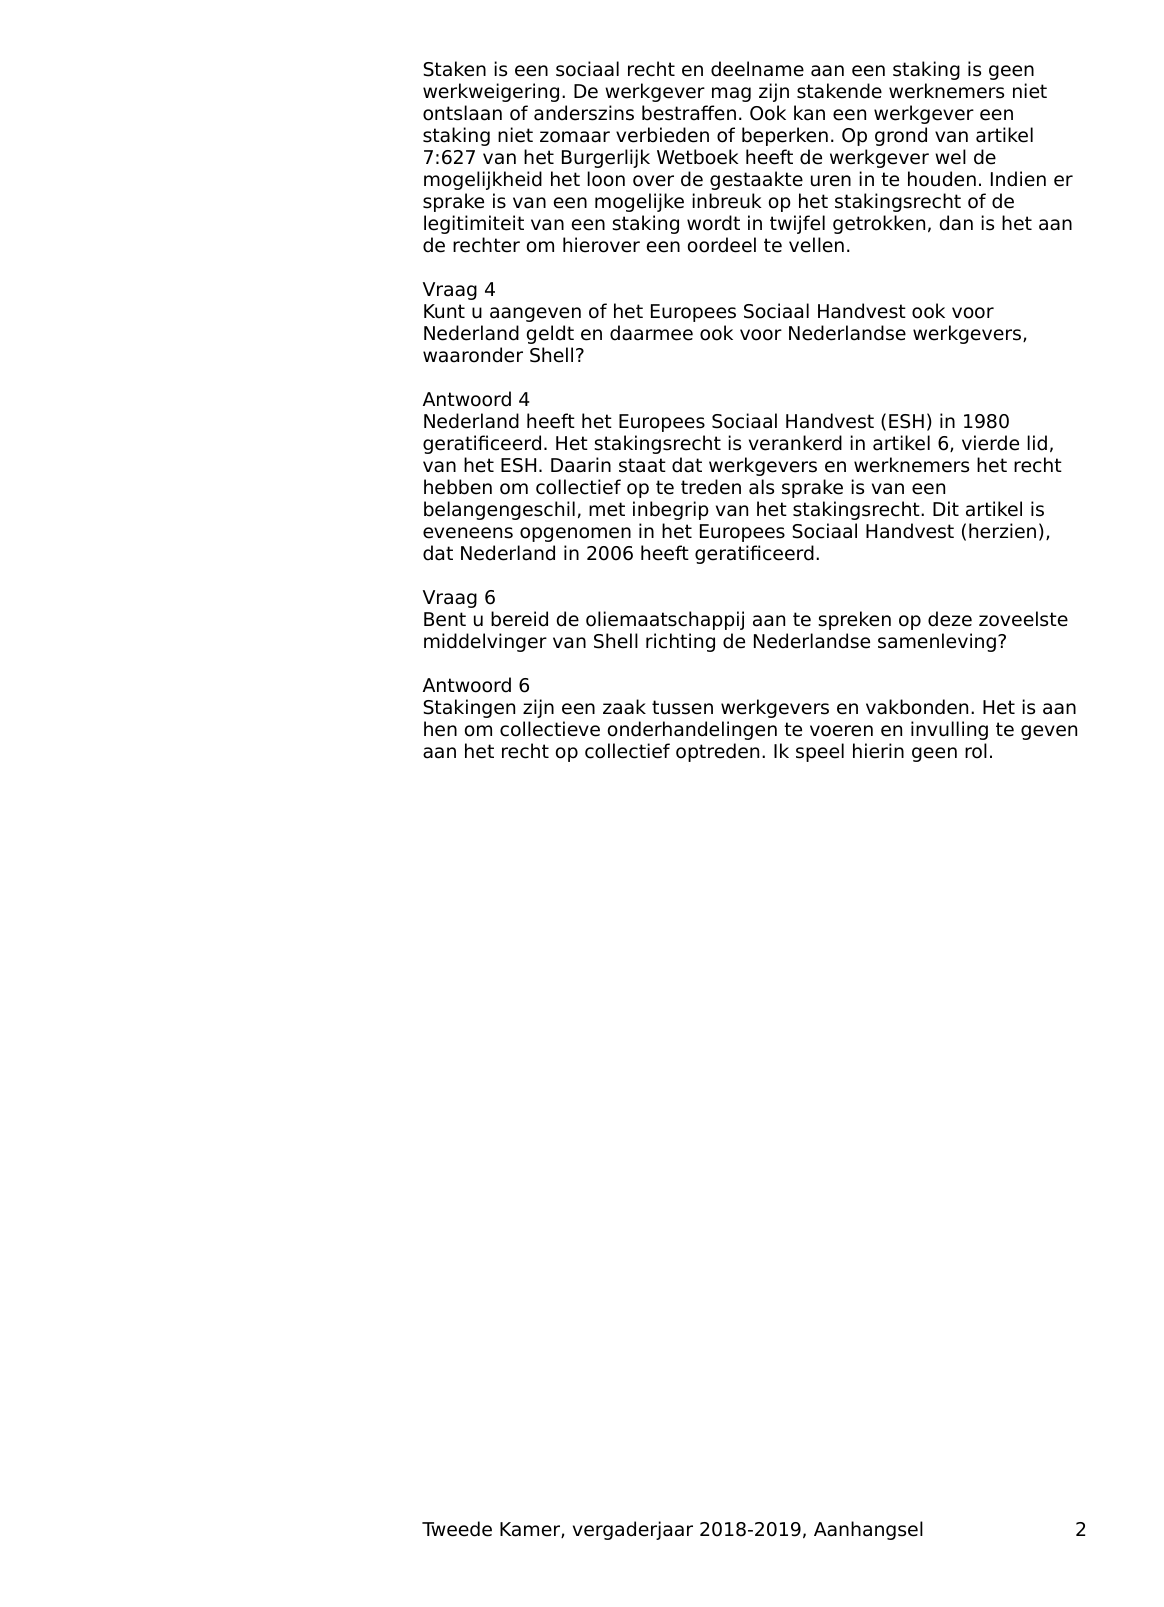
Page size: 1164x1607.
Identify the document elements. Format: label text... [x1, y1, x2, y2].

text Kunt u aangeven of het Europees Sociaal Handvest ook voor Nederland geldt en daarmee ook voor Nederlandse werkgevers, waaronder Shell? [422, 301, 1087, 367]
text Antwoord 4 [422, 389, 1087, 411]
text Vraag 4 [422, 279, 1087, 301]
text Vraag 6 [422, 587, 1087, 609]
text Nederland heeft het Europees Sociaal Handvest (ESH) in 1980 geratificeerd. Het stakingsrecht is verankerd in artikel 6, vierde lid, van het ESH. Daarin staat dat werkgevers en werknemers het recht hebben om collectief op te treden als sprake is van een belangengeschil, met inbegrip van het stakingsrecht. Dit artikel is eveneens opgenomen in het Europees Sociaal Handvest (herzien), dat Nederland in 2006 heeft geratificeerd. [422, 411, 1087, 565]
text Stakingen zijn een zaak tussen werkgevers en vakbonden. Het is aan hen om collectieve onderhandelingen te voeren en invulling te geven aan het recht op collectief optreden. Ik speel hierin geen rol. [422, 697, 1087, 763]
text Antwoord 6 [422, 675, 1087, 697]
text Staken is een sociaal recht en deelname aan een staking is geen werkweigering. De werkgever mag zijn stakende werknemers niet ontslaan of anderszins bestraffen. Ook kan een werkgever een staking niet zomaar verbieden of beperken. Op grond van artikel 7:627 van het Burgerlijk Wetboek heeft de werkgever wel de mogelijkheid het loon over de gestaakte uren in te houden. Indien er sprake is van een mogelijke inbreuk op het stakingsrecht of de legitimiteit van een staking wordt in twijfel getrokken, dan is het aan de rechter om hierover een oordeel te vellen. [422, 59, 1087, 257]
text Bent u bereid de oliemaatschappij aan te spreken op deze zoveelste middelvinger van Shell richting de Nederlandse samenleving? [422, 609, 1087, 653]
